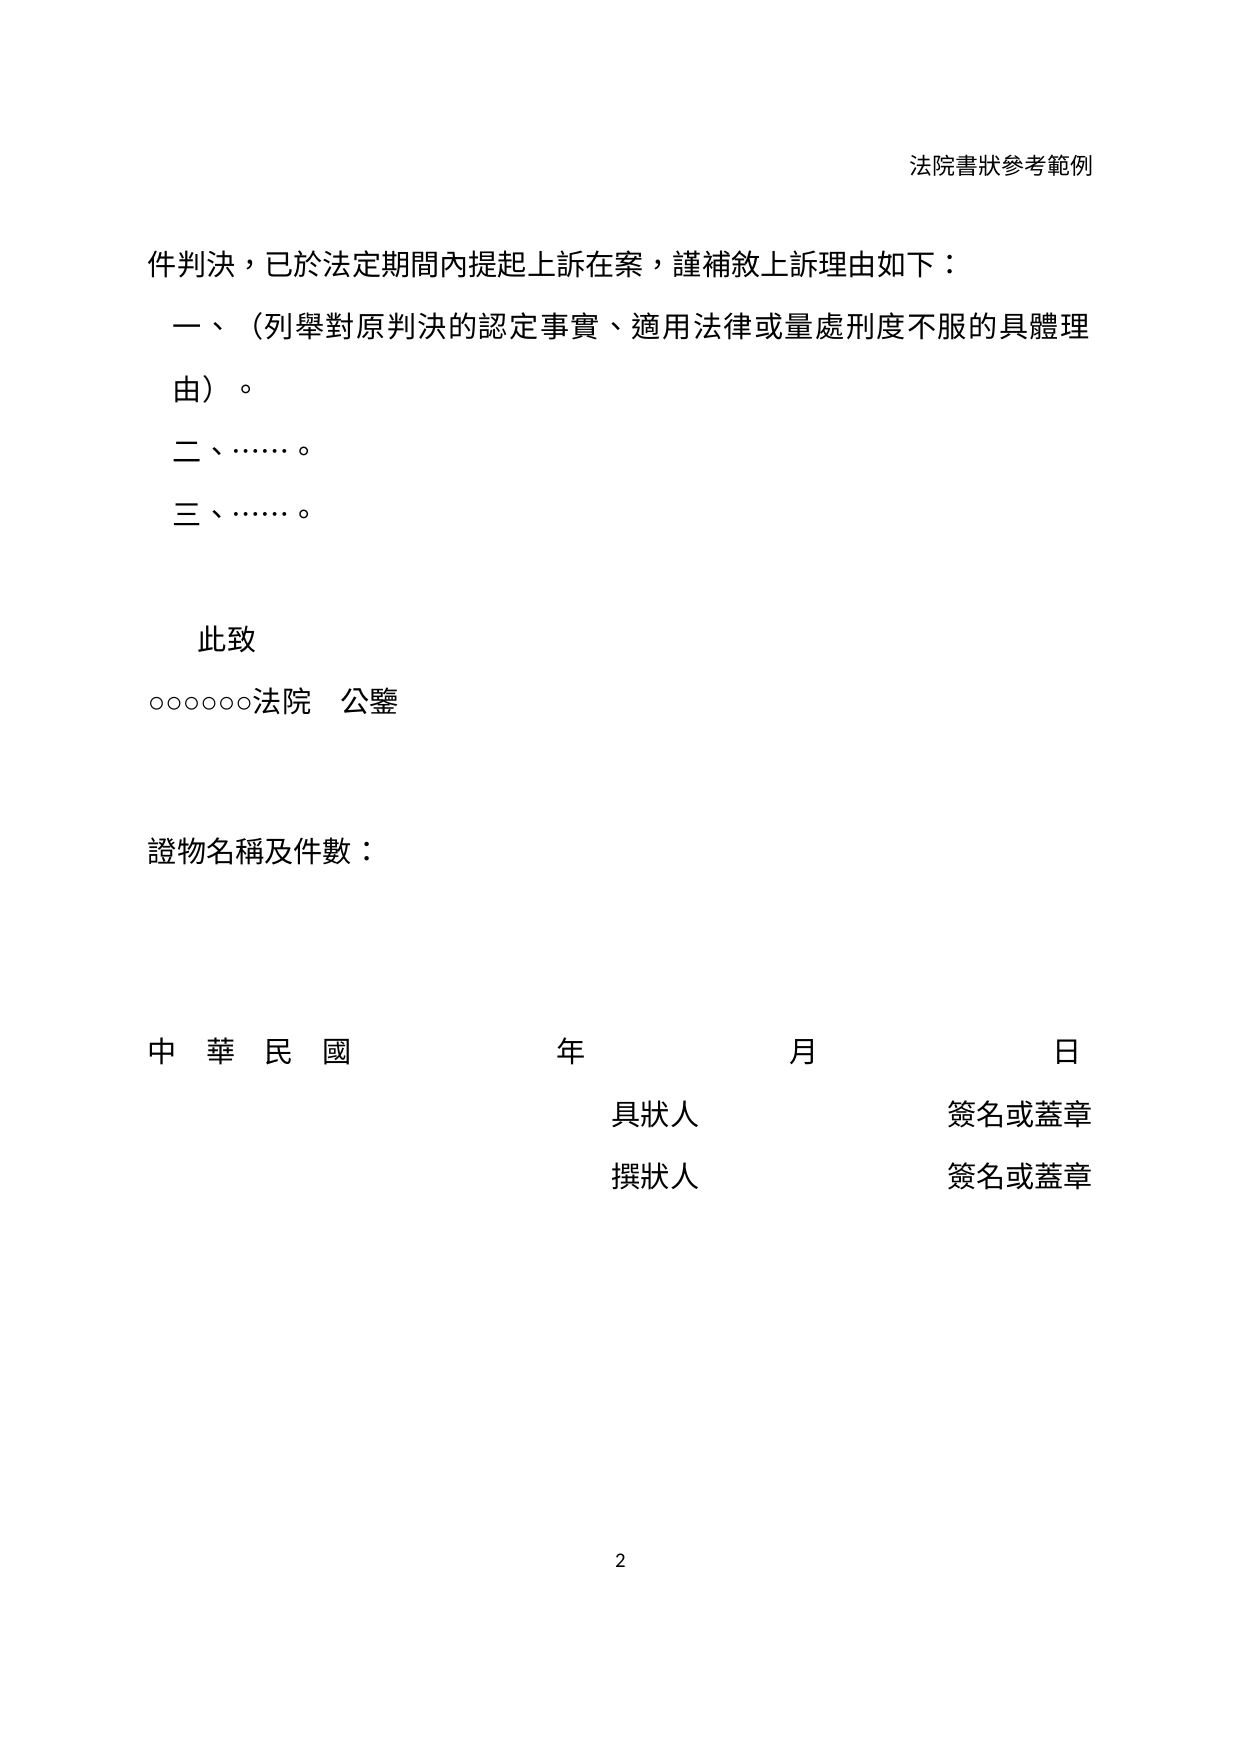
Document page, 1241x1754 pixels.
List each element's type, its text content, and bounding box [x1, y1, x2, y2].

text 二、……。 [173, 408, 1092, 471]
text ○○○○○○法院 公鑒 [148, 658, 1092, 721]
text 此致 [198, 596, 1092, 658]
text 撰狀人 簽名或蓋章 [148, 1133, 1092, 1196]
text 一、（列舉對原判決的認定事實、適用法律或量處刑度不服的具體理由）。 [173, 283, 1092, 408]
text 中 華 民 國 年 月 日 [148, 1008, 1092, 1071]
text 具狀人 簽名或蓋章 [148, 1071, 1092, 1133]
text 件判決，已於法定期間內提起上訴在案，謹補敘上訴理由如下： [148, 221, 1092, 283]
text 三、……。 [173, 471, 1092, 533]
text 證物名稱及件數： [148, 808, 1092, 871]
